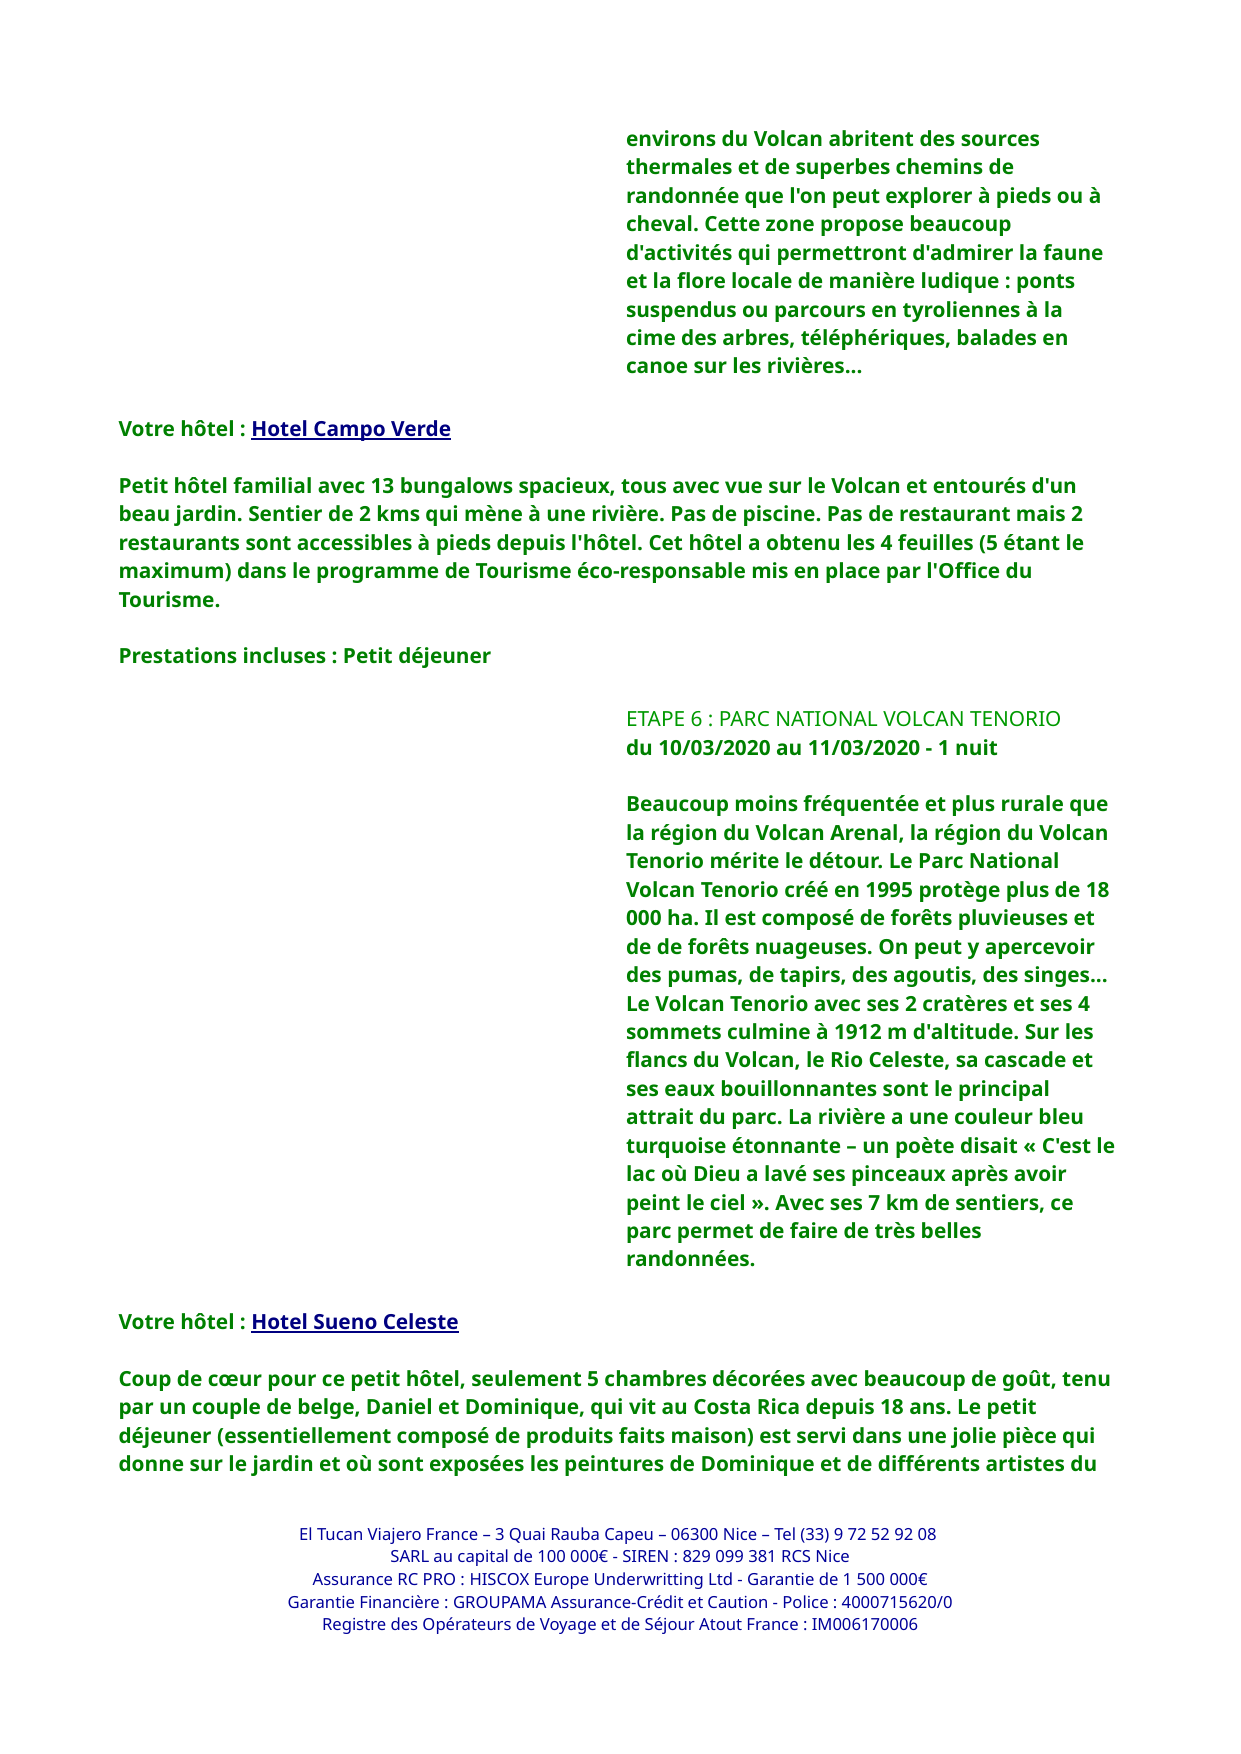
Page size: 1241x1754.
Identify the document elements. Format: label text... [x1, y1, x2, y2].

table_header [118, 699, 620, 1279]
text Coup de cœur pour ce petit hôtel, seulement 5 chambres décorées avec beaucoup de goût, tenu par un couple de belge, Daniel et Dominique, qui vit au Costa Rica depuis 18 ans. Le petit déjeuner (essentiellement composé de produits faits maison) est servi dans une jolie pièce qui donne sur le jardin et où sont exposées les peintures de Dominique et de différents artistes du [118, 1364, 1122, 1478]
text Petit hôtel familial avec 13 bungalows spacieux, tous avec vue sur le Volcan et entourés d'un beau jardin. Sentier de 2 kms qui mène à une rivière. Pas de piscine. Pas de restaurant mais 2 restaurants sont accessibles à pieds depuis l'hôtel. Cet hôtel a obtenu les 4 feuilles (5 étant le maximum) dans le programme de Tourisme éco-responsable mis en place par l'Office du Tourisme. [118, 471, 1122, 613]
text Votre hôtel : Hotel Campo Verde [118, 414, 1122, 443]
table_header [118, 118, 620, 386]
table_header ETAPE 6 : PARC NATIONAL VOLCAN TENORIO du 10/03/2020 au 11/03/2020 - 1 nuit Beaucoup moins fréquentée et plus rurale que la région du Volcan Arenal, la région du Volcan Tenorio mérite le détour. Le Parc National Volcan Tenorio créé en 1995 protège plus de 18 000 ha. Il est composé de forêts pluvieuses et de de forêts nuageuses. On peut y apercevoir des pumas, de tapirs, des agoutis, des singes... Le Volcan Tenorio avec ses 2 cratères et ses 4 sommets culmine à 1912 m d'altitude. Sur les flancs du Volcan, le Rio Celeste, sa cascade et ses eaux bouillonnantes sont le principal attrait du parc. La rivière a une couleur bleu turquoise étonnante – un poète disait « C'est le lac où Dieu a lavé ses pinceaux après avoir peint le ciel ». Avec ses 7 km de sentiers, ce parc permet de faire de très belles randonnées. [620, 699, 1122, 1279]
table_header environs du Volcan abritent des sources thermales et de superbes chemins de randonnée que l'on peut explorer à pieds ou à cheval. Cette zone propose beaucoup d'activités qui permettront d'admirer la faune et la flore locale de manière ludique : ponts suspendus ou parcours en tyroliennes à la cime des arbres, téléphériques, balades en canoe sur les rivières... [620, 118, 1122, 386]
text Votre hôtel : Hotel Sueno Celeste [118, 1307, 1122, 1336]
text Prestations incluses : Petit déjeuner [118, 642, 1122, 670]
